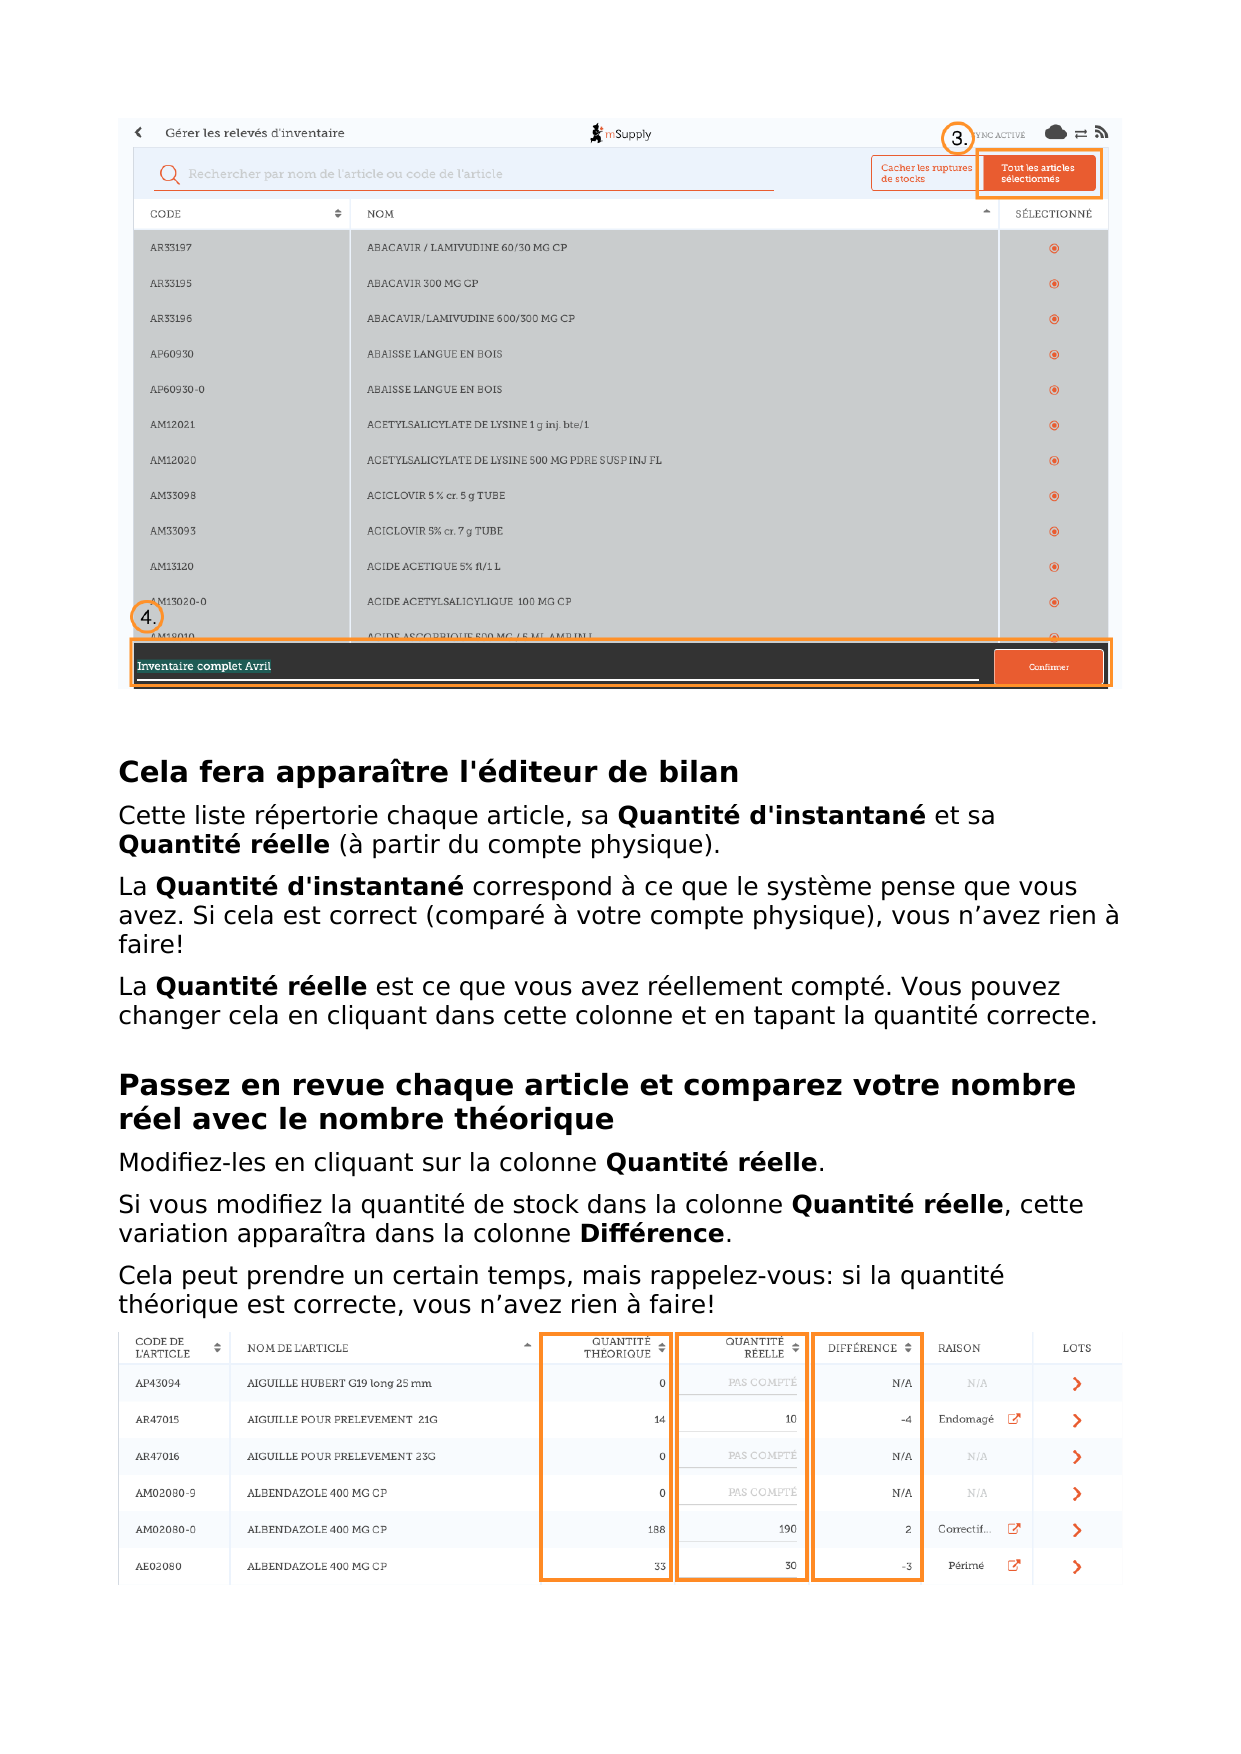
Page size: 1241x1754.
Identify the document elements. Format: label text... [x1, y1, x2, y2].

picture [118, 118, 1123, 689]
text La Quantité d'instantané correspond à ce que le système pense que vous avez. Si cela est correct (comparé à votre compte physique), vous n’avez rien à faire! [118, 872, 1122, 960]
picture [118, 1332, 1123, 1585]
text Cela peut prendre un certain temps, mais rappelez-vous: si la quantité théorique est correcte, vous n’avez rien à faire! [118, 1261, 1122, 1319]
subtitle Passez en revue chaque article et comparez votre nombre réel avec le nombre théorique [118, 1068, 1122, 1136]
text Cette liste répertorie chaque article, sa Quantité d'instantané et sa Quantité réelle (à partir du compte physique). [118, 802, 1122, 860]
text Si vous modifiez la quantité de stock dans la colonne Quantité réelle, cette variation apparaîtra dans la colonne Différence. [118, 1190, 1122, 1249]
subtitle Cela fera apparaître l'éditeur de bilan [118, 755, 1122, 789]
text La Quantité réelle est ce que vous avez réellement compté. Vous pouvez changer cela en cliquant dans cette colonne et en tapant la quantité correcte. [118, 972, 1122, 1031]
text Modifiez-les en cliquant sur la colonne Quantité réelle. [118, 1149, 1122, 1178]
